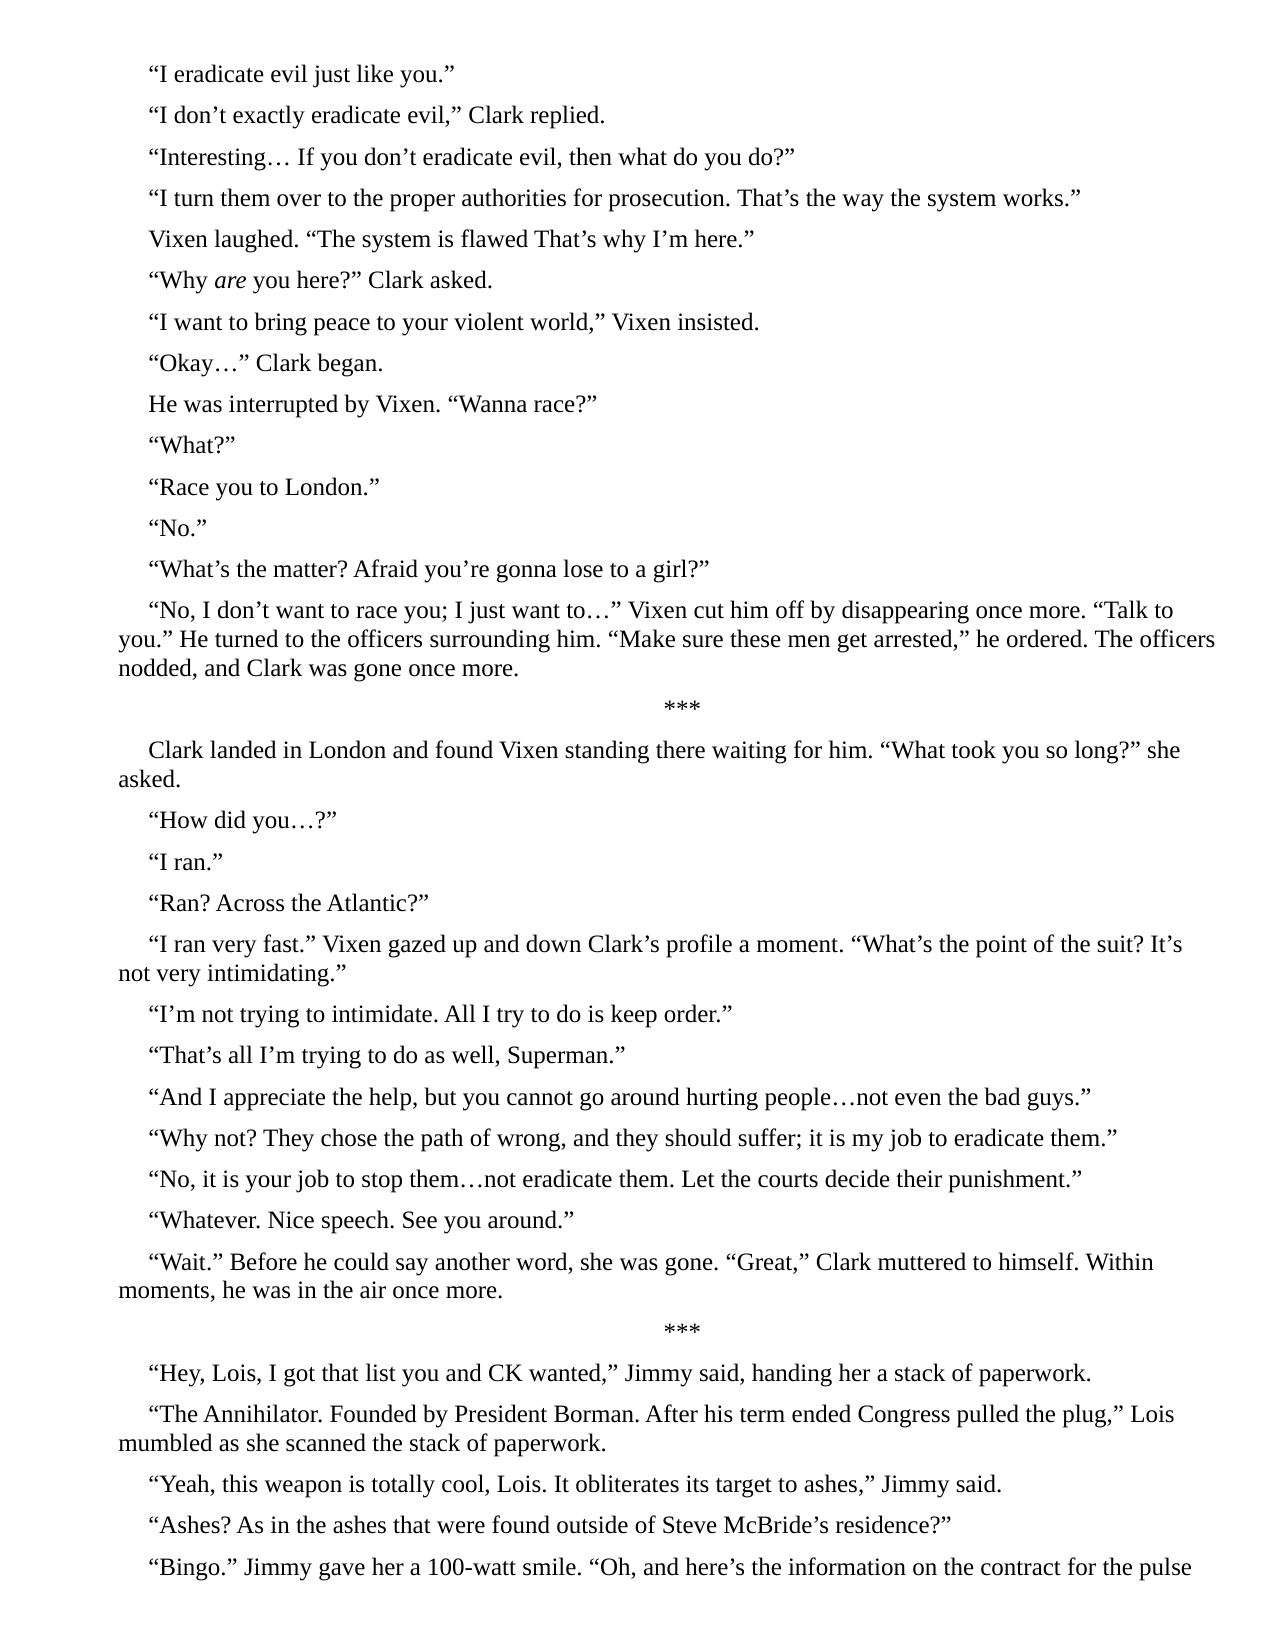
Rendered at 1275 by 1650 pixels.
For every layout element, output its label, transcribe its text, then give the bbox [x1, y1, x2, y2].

text “I eradicate evil just like you.” [118, 59, 1216, 88]
text *** [118, 1317, 1216, 1345]
text “Interesting… If you don’t eradicate evil, then what do you do?” [118, 142, 1216, 170]
text “Okay…” Clark began. [118, 348, 1216, 377]
text “I turn them over to the proper authorities for prosecution. That’s the way the system works.” [118, 183, 1216, 212]
text “Why are you here?” Clark asked. [118, 265, 1216, 294]
text “That’s all I’m trying to do as well, Superman.” [118, 1040, 1216, 1069]
text “Yeah, this weapon is totally cool, Lois. It obliterates its target to ashes,” Jimmy said. [118, 1469, 1216, 1498]
text Clark landed in London and found Vixen standing there waiting for him. “What took you so long?” she asked. [118, 735, 1216, 793]
text “Wait.” Before he could say another word, she was gone. “Great,” Clark muttered to himself. Within moments, he was in the air once more. [118, 1247, 1216, 1304]
text *** [118, 694, 1216, 723]
text “I ran very fast.” Vixen gazed up and down Clark’s profile a moment. “What’s the point of the suit? It’s not very intimidating.” [118, 929, 1216, 987]
text “Hey, Lois, I got that list you and CK wanted,” Jimmy said, handing her a stack of paperwork. [118, 1358, 1216, 1387]
text “I’m not trying to intimidate. All I try to do is keep order.” [118, 999, 1216, 1028]
text “No.” [118, 513, 1216, 542]
text “What’s the matter? Afraid you’re gonna lose to a girl?” [118, 554, 1216, 583]
text “And I appreciate the help, but you cannot go around hurting people…not even the bad guys.” [118, 1082, 1216, 1110]
text “I want to bring peace to your violent world,” Vixen insisted. [118, 307, 1216, 335]
text “Ran? Across the Atlantic?” [118, 888, 1216, 917]
text “I ran.” [118, 847, 1216, 875]
text “No, I don’t want to race you; I just want to…” Vixen cut him off by disappearing once more. “Talk to you.” He turned to the officers surrounding him. “Make sure these men get arrested,” he ordered. The officers nodded, and Clark was gone once more. [118, 595, 1216, 682]
text “Whatever. Nice speech. See you around.” [118, 1205, 1216, 1234]
text He was interrupted by Vixen. “Wanna race?” [118, 389, 1216, 418]
text “How did you…?” [118, 805, 1216, 834]
text Vixen laughed. “The system is flawed That’s why I’m here.” [118, 224, 1216, 253]
text “Race you to London.” [118, 472, 1216, 500]
text “Bingo.” Jimmy gave her a 100-watt smile. “Oh, and here’s the information on the contract for the pulse [118, 1552, 1216, 1580]
text “Why not? They chose the path of wrong, and they should suffer; it is my job to eradicate them.” [118, 1123, 1216, 1152]
text “What?” [118, 430, 1216, 459]
text “I don’t exactly eradicate evil,” Clark replied. [118, 100, 1216, 129]
text “Ashes? As in the ashes that were found outside of Steve McBride’s residence?” [118, 1510, 1216, 1539]
text “The Annihilator. Founded by President Borman. After his term ended Congress pulled the plug,” Lois mumbled as she scanned the stack of paperwork. [118, 1399, 1216, 1457]
text “No, it is your job to stop them…not eradicate them. Let the courts decide their punishment.” [118, 1164, 1216, 1193]
